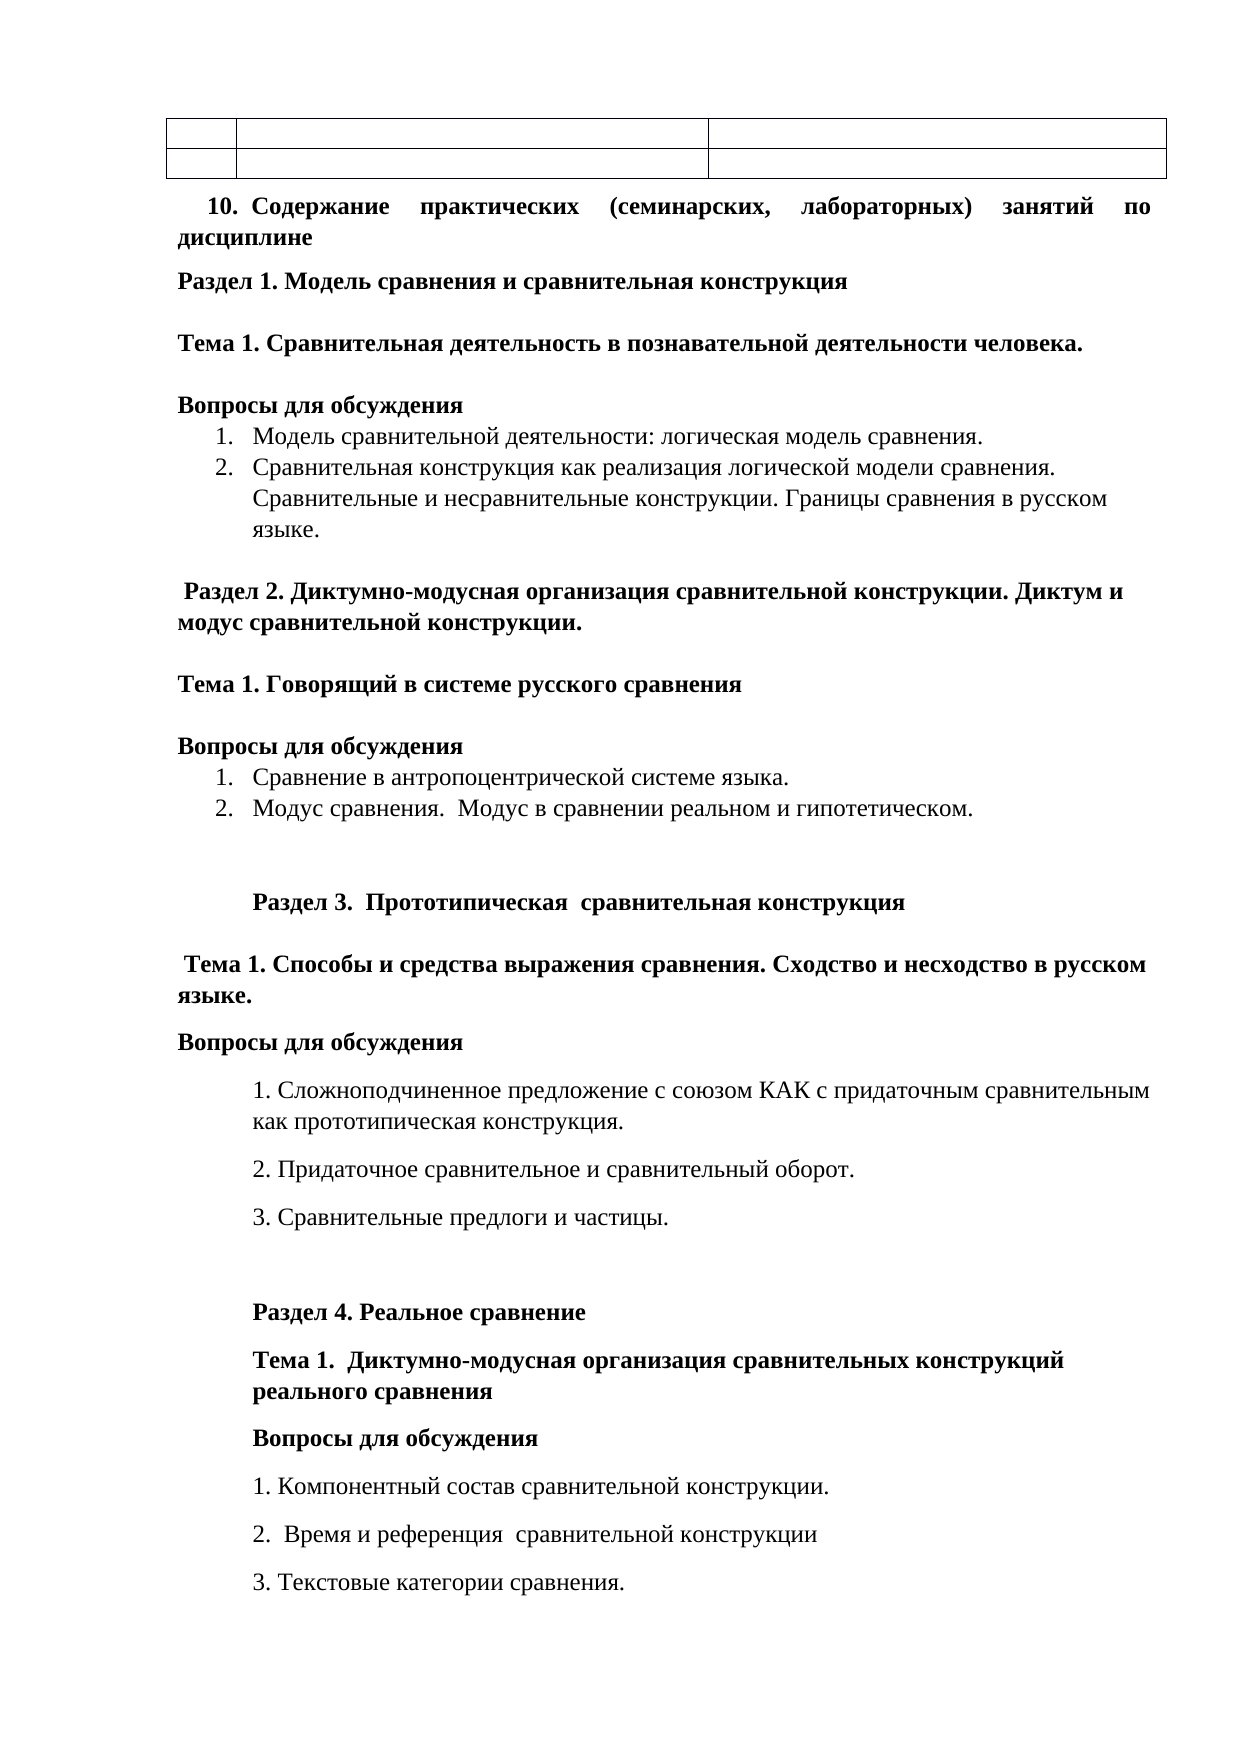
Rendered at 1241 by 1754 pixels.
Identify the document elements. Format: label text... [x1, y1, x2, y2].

list Модус сравнения. Модус в сравнении реальном и гипотетическом. [215, 793, 1152, 822]
text Тема 1. Способы и средства выражения сравнения. Сходство и несходство в русском языке. [177, 949, 1152, 1008]
list 2. Время и референция сравнительной конструкции [215, 1519, 1152, 1548]
table_cell [167, 149, 236, 178]
list Сравнение в антропоцентрической системе языка. [215, 762, 1152, 791]
table_cell [237, 149, 708, 178]
list Тема 1. Диктумно-модусная организация сравнительных конструкций реального сравнения [215, 1345, 1152, 1404]
table_cell [709, 149, 1166, 178]
text Вопросы для обсуждения [177, 731, 1152, 760]
list Содержание практических (семинарских, лабораторных) занятий по дисциплине [177, 191, 1152, 251]
list Модель сравнительной деятельности: логическая модель сравнения. [215, 421, 1152, 450]
text Тема 1. Говорящий в системе русского сравнения [177, 669, 1152, 698]
list Раздел 2. Диктумно-модусная организация сравнительной конструкции. Диктум и модус сравнительной конструкции. [177, 576, 1152, 636]
list 1. Компонентный состав сравнительной конструкции. [215, 1471, 1152, 1500]
list Сравнительная конструкция как реализация логической модели сравнения. Сравнительные и несравнительные конструкции. Границы сравнения в русском языке. [215, 452, 1152, 543]
list Вопросы для обсуждения [215, 1423, 1152, 1452]
table_cell [237, 119, 708, 148]
list Раздел 3. Прототипическая сравнительная конструкция [215, 887, 1152, 915]
text Вопросы для обсуждения [177, 390, 1152, 419]
list 3. Сравнительные предлоги и частицы. [215, 1202, 1152, 1230]
list Раздел 4. Реальное сравнение [215, 1297, 1152, 1326]
list 2. Придаточное сравнительное и сравнительный оборот. [215, 1154, 1152, 1183]
text Вопросы для обсуждения [177, 1027, 1152, 1056]
text Тема 1. Сравнительная деятельность в познавательной деятельности человека. [177, 328, 1152, 357]
list 1. Сложноподчиненное предложение с союзом КАК с придаточным сравнительным как прототипическая конструкция. [215, 1075, 1152, 1135]
table_cell [709, 119, 1166, 148]
list 3. Текстовые категории сравнения. [215, 1567, 1152, 1595]
text Раздел 1. Модель сравнения и сравнительная конструкция [177, 266, 1152, 294]
table_cell 07.09.17 [167, 119, 236, 148]
